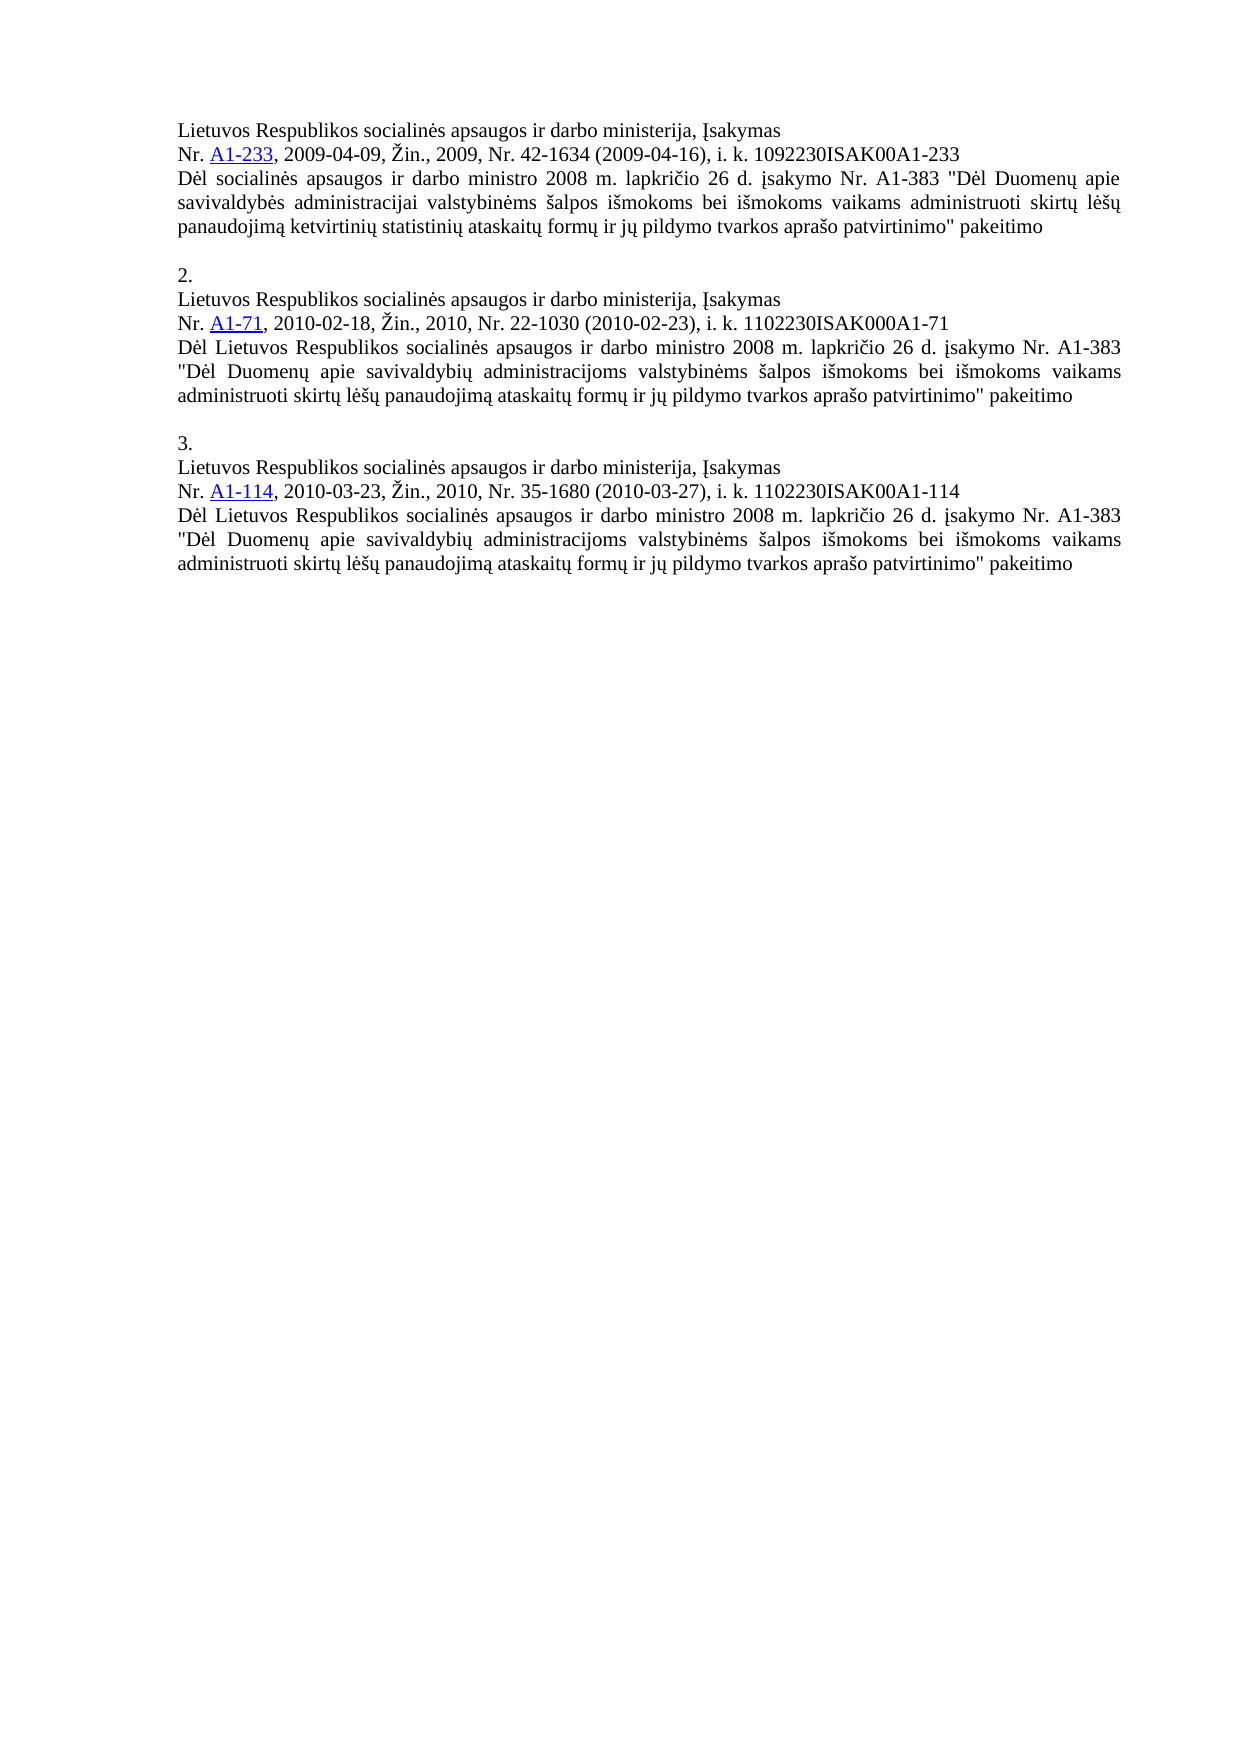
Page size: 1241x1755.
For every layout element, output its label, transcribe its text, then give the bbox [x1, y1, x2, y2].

text 2. [177, 262, 1122, 287]
text Lietuvos Respublikos socialinės apsaugos ir darbo ministerija, Įsakymas [177, 287, 1122, 311]
text Nr. A1-114, 2010-03-23, Žin., 2010, Nr. 35-1680 (2010-03-27), i. k. 1102230ISAK00A1-114 [177, 479, 1122, 503]
text Dėl Lietuvos Respublikos socialinės apsaugos ir darbo ministro 2008 m. lapkričio 26 d. įsakymo Nr. A1-383 "Dėl Duomenų apie savivaldybių administracijoms valstybinėms šalpos išmokoms bei išmokoms vaikams administruoti skirtų lėšų panaudojimą ataskaitų formų ir jų pildymo tvarkos aprašo patvirtinimo" pakeitimo [177, 503, 1122, 575]
text Dėl Lietuvos Respublikos socialinės apsaugos ir darbo ministro 2008 m. lapkričio 26 d. įsakymo Nr. A1-383 "Dėl Duomenų apie savivaldybių administracijoms valstybinėms šalpos išmokoms bei išmokoms vaikams administruoti skirtų lėšų panaudojimą ataskaitų formų ir jų pildymo tvarkos aprašo patvirtinimo" pakeitimo [177, 335, 1122, 407]
text 3. [177, 431, 1122, 455]
text Nr. A1-233, 2009-04-09, Žin., 2009, Nr. 42-1634 (2009-04-16), i. k. 1092230ISAK00A1-233 [177, 142, 1122, 166]
text Lietuvos Respublikos socialinės apsaugos ir darbo ministerija, Įsakymas [177, 118, 1122, 142]
text Nr. A1-71, 2010-02-18, Žin., 2010, Nr. 22-1030 (2010-02-23), i. k. 1102230ISAK000A1-71 [177, 311, 1122, 335]
text Dėl socialinės apsaugos ir darbo ministro 2008 m. lapkričio 26 d. įsakymo Nr. A1-383 "Dėl Duomenų apie savivaldybės administracijai valstybinėms šalpos išmokoms bei išmokoms vaikams administruoti skirtų lėšų panaudojimą ketvirtinių statistinių ataskaitų formų ir jų pildymo tvarkos aprašo patvirtinimo" pakeitimo [177, 166, 1122, 238]
text Lietuvos Respublikos socialinės apsaugos ir darbo ministerija, Įsakymas [177, 455, 1122, 479]
